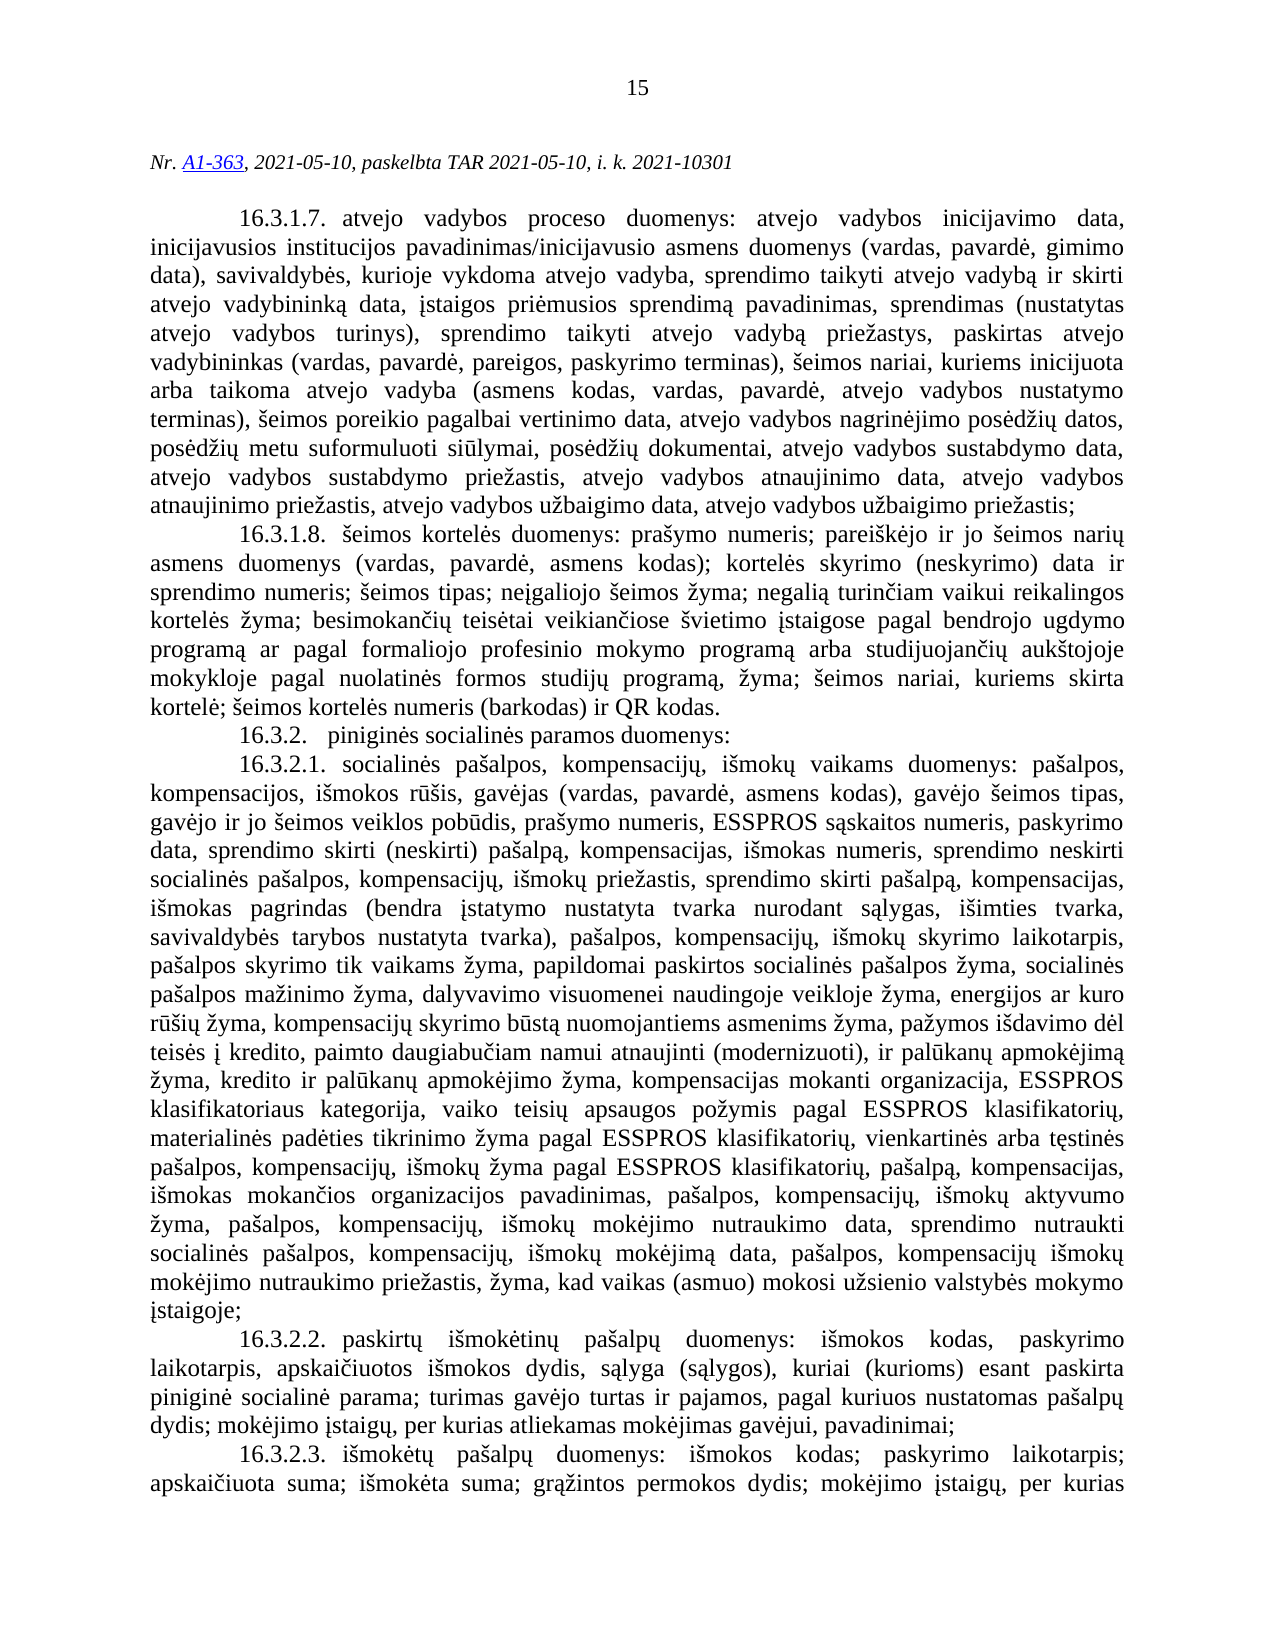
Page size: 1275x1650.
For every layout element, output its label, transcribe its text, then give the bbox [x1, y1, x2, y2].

text 16.3.2.3. išmokėtų pašalpų duomenys: išmokos kodas; paskyrimo laikotarpis; apskaičiuota suma; išmokėta suma; grąžintos permokos dydis; mokėjimo įstaigų, per kurias [150, 1439, 1125, 1497]
text 16.3.2.2. paskirtų išmokėtinų pašalpų duomenys: išmokos kodas, paskyrimo laikotarpis, apskaičiuotos išmokos dydis, sąlyga (sąlygos), kuriai (kurioms) esant paskirta piniginė socialinė parama; turimas gavėjo turtas ir pajamos, pagal kuriuos nustatomas pašalpų dydis; mokėjimo įstaigų, per kurias atliekamas mokėjimas gavėjui, pavadinimai; [150, 1324, 1125, 1439]
text 16.3.1.8. šeimos kortelės duomenys: prašymo numeris; pareiškėjo ir jo šeimos narių asmens duomenys (vardas, pavardė, asmens kodas); kortelės skyrimo (neskyrimo) data ir sprendimo numeris; šeimos tipas; neįgaliojo šeimos žyma; negalią turinčiam vaikui reikalingos kortelės žyma; besimokančių teisėtai veikiančiose švietimo įstaigose pagal bendrojo ugdymo programą ar pagal formaliojo profesinio mokymo programą arba studijuojančių aukštojoje mokykloje pagal nuolatinės formos studijų programą, žyma; šeimos nariai, kuriems skirta kortelė; šeimos kortelės numeris (barkodas) ir QR kodas. [150, 519, 1125, 720]
text Nr. A1-363, 2021-05-10, paskelbta TAR 2021-05-10, i. k. 2021-10301 [150, 150, 1125, 174]
text 16.3.1.7. atvejo vadybos proceso duomenys: atvejo vadybos inicijavimo data, inicijavusios institucijos pavadinimas/inicijavusio asmens duomenys (vardas, pavardė, gimimo data), savivaldybės, kurioje vykdoma atvejo vadyba, sprendimo taikyti atvejo vadybą ir skirti atvejo vadybininką data, įstaigos priėmusios sprendimą pavadinimas, sprendimas (nustatytas atvejo vadybos turinys), sprendimo taikyti atvejo vadybą priežastys, paskirtas atvejo vadybininkas (vardas, pavardė, pareigos, paskyrimo terminas), šeimos nariai, kuriems inicijuota arba taikoma atvejo vadyba (asmens kodas, vardas, pavardė, atvejo vadybos nustatymo terminas), šeimos poreikio pagalbai vertinimo data, atvejo vadybos nagrinėjimo posėdžių datos, posėdžių metu suformuluoti siūlymai, posėdžių dokumentai, atvejo vadybos sustabdymo data, atvejo vadybos sustabdymo priežastis, atvejo vadybos atnaujinimo data, atvejo vadybos atnaujinimo priežastis, atvejo vadybos užbaigimo data, atvejo vadybos užbaigimo priežastis; [150, 203, 1125, 519]
text 16.3.2. piniginės socialinės paramos duomenys: [150, 720, 1125, 749]
text 16.3.2.1. socialinės pašalpos, kompensacijų, išmokų vaikams duomenys: pašalpos, kompensacijos, išmokos rūšis, gavėjas (vardas, pavardė, asmens kodas), gavėjo šeimos tipas, gavėjo ir jo šeimos veiklos pobūdis, prašymo numeris, ESSPROS sąskaitos numeris, paskyrimo data, sprendimo skirti (neskirti) pašalpą, kompensacijas, išmokas numeris, sprendimo neskirti socialinės pašalpos, kompensacijų, išmokų priežastis, sprendimo skirti pašalpą, kompensacijas, išmokas pagrindas (bendra įstatymo nustatyta tvarka nurodant sąlygas, išimties tvarka, savivaldybės tarybos nustatyta tvarka), pašalpos, kompensacijų, išmokų skyrimo laikotarpis, pašalpos skyrimo tik vaikams žyma, papildomai paskirtos socialinės pašalpos žyma, socialinės pašalpos mažinimo žyma, dalyvavimo visuomenei naudingoje veikloje žyma, energijos ar kuro rūšių žyma, kompensacijų skyrimo būstą nuomojantiems asmenims žyma, pažymos išdavimo dėl teisės į kredito, paimto daugiabučiam namui atnaujinti (modernizuoti), ir palūkanų apmokėjimą žyma, kredito ir palūkanų apmokėjimo žyma, kompensacijas mokanti organizacija, ESSPROS klasifikatoriaus kategorija, vaiko teisių apsaugos požymis pagal ESSPROS klasifikatorių, materialinės padėties tikrinimo žyma pagal ESSPROS klasifikatorių, vienkartinės arba tęstinės pašalpos, kompensacijų, išmokų žyma pagal ESSPROS klasifikatorių, pašalpą, kompensacijas, išmokas mokančios organizacijos pavadinimas, pašalpos, kompensacijų, išmokų aktyvumo žyma, pašalpos, kompensacijų, išmokų mokėjimo nutraukimo data, sprendimo nutraukti socialinės pašalpos, kompensacijų, išmokų mokėjimą data, pašalpos, kompensacijų išmokų mokėjimo nutraukimo priežastis, žyma, kad vaikas (asmuo) mokosi užsienio valstybės mokymo įstaigoje; [150, 749, 1125, 1324]
